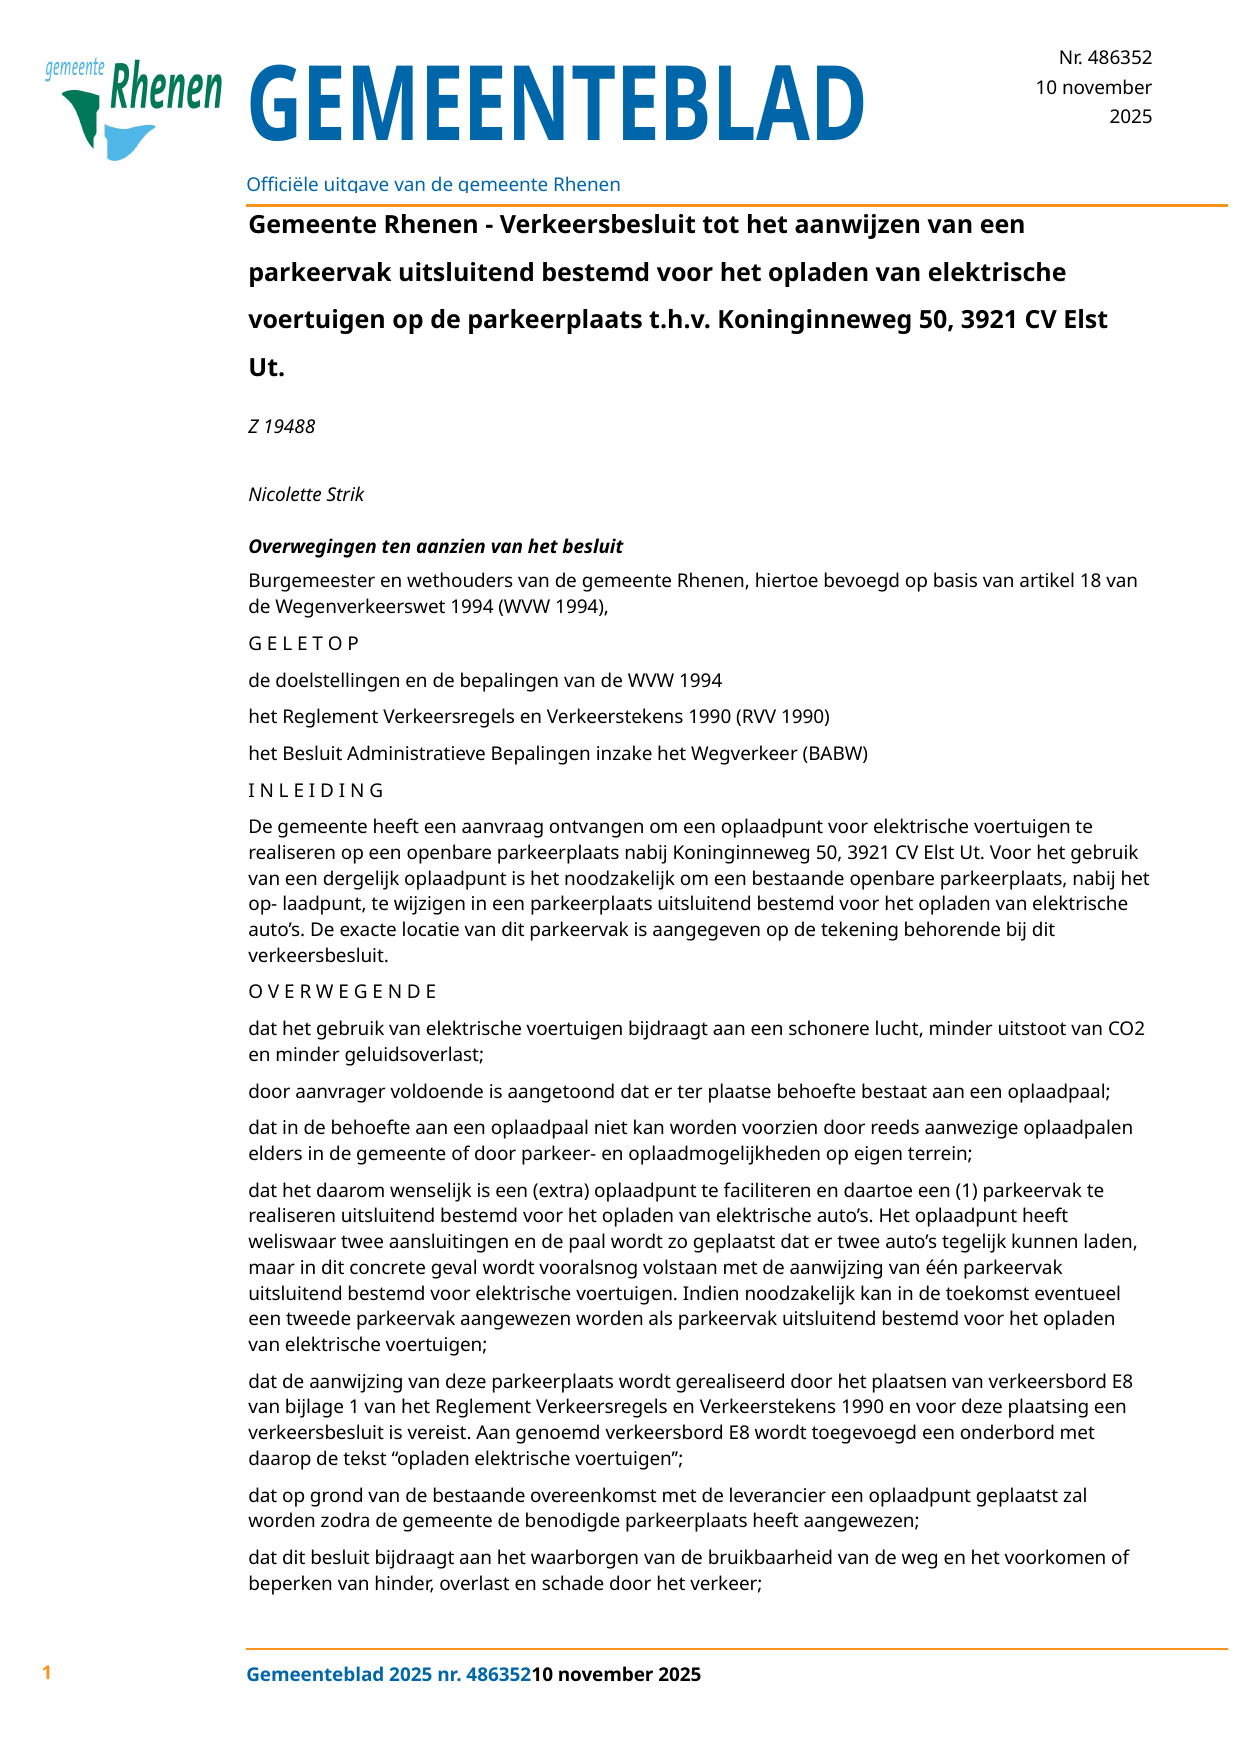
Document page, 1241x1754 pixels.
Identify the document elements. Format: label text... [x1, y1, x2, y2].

text dat de aanwijzing van deze parkeerplaats wordt gerealiseerd door het plaatsen van verkeersbord E8 van bijlage 1 van het Reglement Verkeersregels en Verkeerstekens 1990 en voor deze plaatsing een verkeersbesluit is vereist. Aan genoemd verkeersbord E8 wordt toegevoegd een onderbord met daarop de tekst “opladen elektrische voertuigen’’; [248, 1368, 1152, 1471]
text dat op grond van de bestaande overeenkomst met de leverancier een oplaadpunt geplaatst zal worden zodra de gemeente de benodigde parkeerplaats heeft aangewezen; [248, 1482, 1152, 1533]
text Burgemeester en wethouders van de gemeente Rhenen, hiertoe bevoegd op basis van artikel 18 van de Wegenverkeerswet 1994 (WVW 1994), [248, 568, 1152, 619]
text Z 19488 [248, 413, 1152, 439]
text het Reglement Verkeersregels en Verkeerstekens 1990 (RVV 1990) [248, 703, 1152, 729]
text dat dit besluit bijdraagt aan het waarborgen van de bruikbaarheid van de weg en het voorkomen of beperken van hinder, overlast en schade door het verkeer; [248, 1544, 1152, 1596]
text De gemeente heeft een aanvraag ontvangen om een oplaadpunt voor elektrische voertuigen te realiseren op een openbare parkeerplaats nabij Koninginneweg 50, 3921 CV Elst Ut. Voor het gebruik van een dergelijk oplaadpunt is het noodzakelijk om een bestaande openbare parkeerplaats, nabij het op- laadpunt, te wijzigen in een parkeerplaats uitsluitend bestemd voor het opladen van elektrische auto’s. De exacte locatie van dit parkeervak is aangegeven op de tekening behorende bij dit verkeersbesluit. [248, 813, 1152, 968]
text dat het gebruik van elektrische voertuigen bijdraagt aan een schonere lucht, minder uitstoot van CO2 en minder geluidsoverlast; [248, 1015, 1152, 1067]
text Nicolette Strik [248, 481, 1152, 507]
text het Besluit Administratieve Bepalingen inzake het Wegverkeer (BABW) [248, 740, 1152, 766]
text dat in de behoefte aan een oplaadpaal niet kan worden voorzien door reeds aanwezige oplaadpalen elders in de gemeente of door parkeer- en oplaadmogelijkheden op eigen terrein; [248, 1114, 1152, 1166]
text de doelstellingen en de bepalingen van de WVW 1994 [248, 667, 1152, 692]
text door aanvrager voldoende is aangetoond dat er ter plaatse behoefte bestaat aan een oplaadpaal; [248, 1078, 1152, 1103]
text dat het daarom wenselijk is een (extra) oplaadpunt te faciliteren en daartoe een (1) parkeervak te realiseren uitsluitend bestemd voor het opladen van elektrische auto’s. Het oplaadpunt heeft weliswaar twee aansluitingen en de paal wordt zo geplaatst dat er twee auto’s tegelijk kunnen laden, maar in dit concrete geval wordt vooralsnog volstaan met de aanwijzing van één parkeervak uitsluitend bestemd voor elektrische voertuigen. Indien noodzakelijk kan in de toekomst eventueel een tweede parkeervak aangewezen worden als parkeervak uitsluitend bestemd voor het opladen van elektrische voertuigen; [248, 1177, 1152, 1357]
text G E L E T O P [248, 630, 1152, 656]
text Overwegingen ten aanzien van het besluit [248, 534, 1152, 559]
text Gemeente Rhenen - Verkeersbesluit tot het aanwijzen van een parkeervak uitsluitend bestemd voor het opladen van elektrische voertuigen op de parkeerplaats t.h.v. Koninginneweg 50, 3921 CV Elst Ut. [248, 207, 1152, 384]
picture [41, 47, 231, 172]
text O V E R W E G E N D E [248, 979, 1152, 1004]
text I N L E I D I N G [248, 777, 1152, 802]
